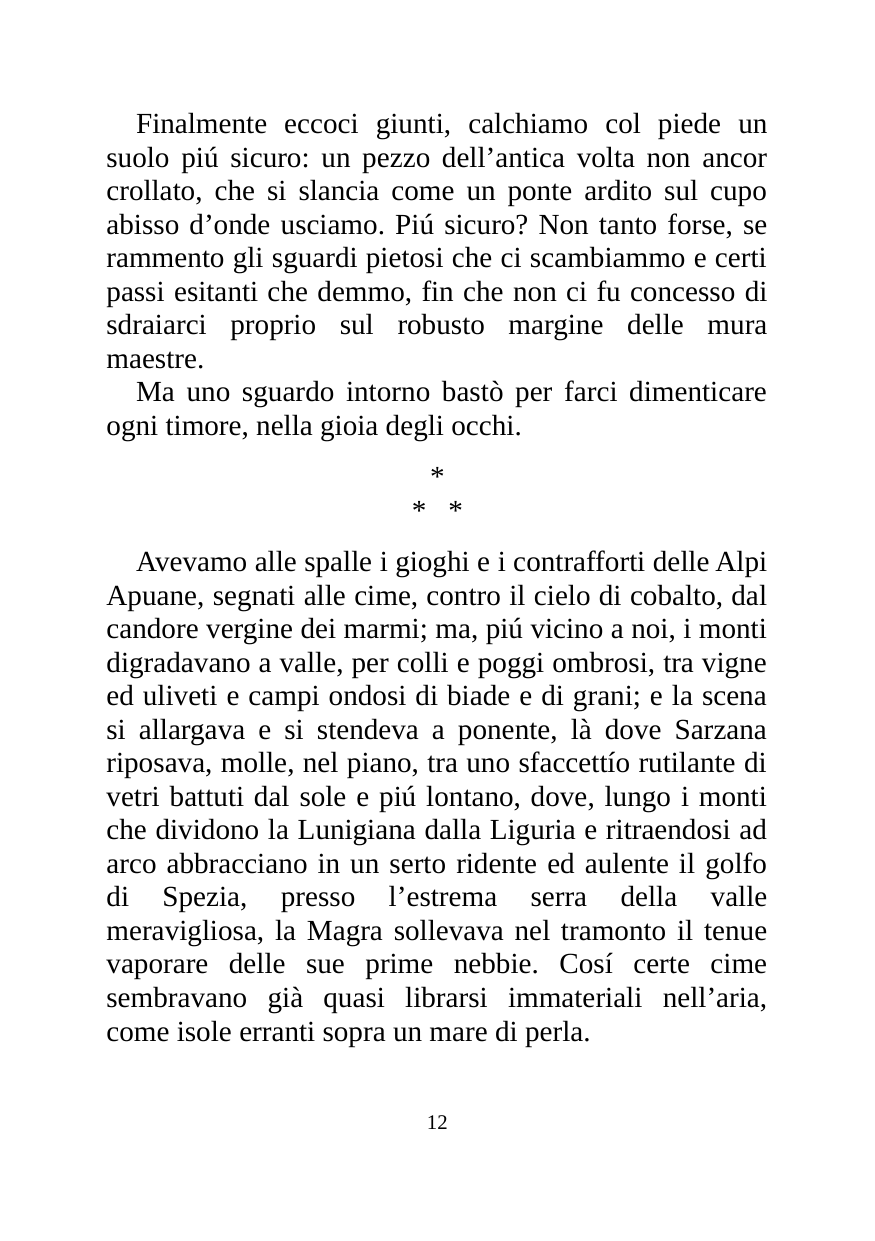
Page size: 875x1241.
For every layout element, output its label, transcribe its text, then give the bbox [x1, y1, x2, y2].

text Ma uno sguardo intorno bastò per farci dimenticare ogni timore, nella gioia degli occhi. [106, 374, 768, 442]
text Finalmente eccoci giunti, calchiamo col piede un suolo piú sicuro: un pezzo dell’antica volta non ancor crollato, che si slancia come un ponte ardito sul cupo abisso d’onde usciamo. Piú sicuro? Non tanto forse, se rammento gli sguardi pietosi che ci scambiammo e certi passi esitanti che demmo, fin che non ci fu concesso di sdraiarci proprio sul robusto margine delle mura maestre. [106, 106, 768, 374]
text Avevamo alle spalle i gioghi e i contrafforti delle Alpi Apuane, segnati alle cime, contro il cielo di cobalto, dal candore vergine dei marmi; ma, piú vicino a noi, i monti digradavano a valle, per colli e poggi ombrosi, tra vigne ed uliveti e campi ondosi di biade e di grani; e la scena si allargava e si stendeva a ponente, là dove Sarzana riposava, molle, nel piano, tra uno sfaccettío rutilante di vetri battuti dal sole e piú lontano, dove, lungo i monti che dividono la Lunigiana dalla Liguria e ritraendosi ad arco abbracciano in un serto ridente ed aulente il golfo di Spezia, presso l’estrema serra della valle meravigliosa, la Magra sollevava nel tramonto il tenue vaporare delle sue prime nebbie. Cosí certe cime sembravano già quasi librarsi immateriali nell’aria, come isole erranti sopra un mare di perla. [106, 544, 768, 1047]
text * * * [106, 459, 768, 526]
